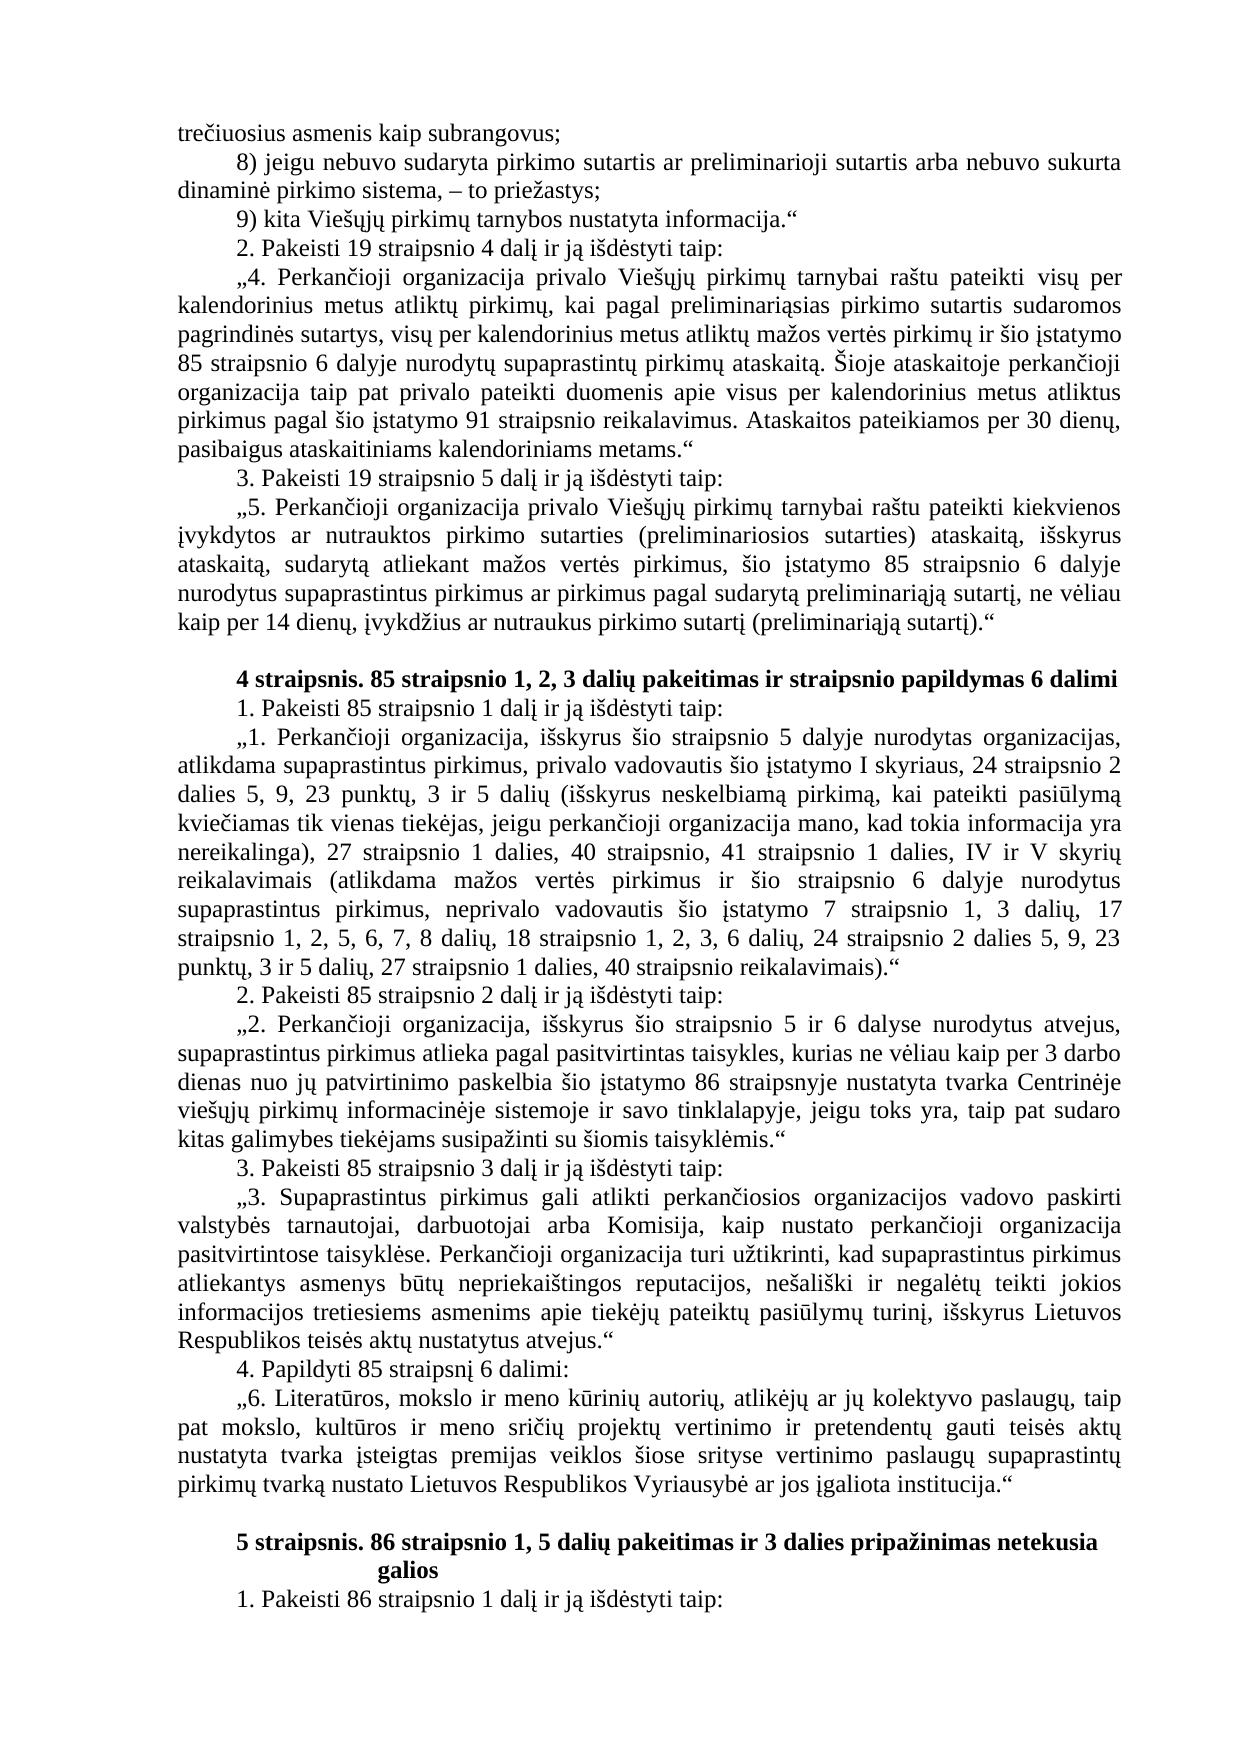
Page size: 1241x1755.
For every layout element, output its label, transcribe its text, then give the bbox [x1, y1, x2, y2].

text 3. Pakeisti 85 straipsnio 3 dalį ir ją išdėstyti taip: [177, 1153, 1122, 1182]
text 8) jeigu nebuvo sudaryta pirkimo sutartis ar preliminarioji sutartis arba nebuvo sukurta dinaminė pirkimo sistema, – to priežastys; [177, 147, 1122, 204]
text „2. Perkančioji organizacija, išskyrus šio straipsnio 5 ir 6 dalyse nurodytus atvejus, supaprastintus pirkimus atlieka pagal pasitvirtintas taisykles, kurias ne vėliau kaip per 3 darbo dienas nuo jų patvirtinimo paskelbia šio įstatymo 86 straipsnyje nustatyta tvarka Centrinėje viešųjų pirkimų informacinėje sistemoje ir savo tinklalapyje, jeigu toks yra, taip pat sudaro kitas galimybes tiekėjams susipažinti su šiomis taisyklėmis.“ [177, 1009, 1122, 1153]
text „5. Perkančioji organizacija privalo Viešųjų pirkimų tarnybai raštu pateikti kiekvienos įvykdytos ar nutrauktos pirkimo sutarties (preliminariosios sutarties) ataskaitą, išskyrus ataskaitą, sudarytą atliekant mažos vertės pirkimus, šio įstatymo 85 straipsnio 6 dalyje nurodytus supaprastintus pirkimus ar pirkimus pagal sudarytą preliminariąją sutartį, ne vėliau kaip per 14 dienų, įvykdžius ar nutraukus pirkimo sutartį (preliminariąją sutartį).“ [177, 492, 1122, 636]
text 1. Pakeisti 86 straipsnio 1 dalį ir ją išdėstyti taip: [177, 1584, 1122, 1613]
text „6. Literatūros, mokslo ir meno kūrinių autorių, atlikėjų ar jų kolektyvo paslaugų, taip pat mokslo, kultūros ir meno sričių projektų vertinimo ir pretendentų gauti teisės aktų nustatyta tvarka įsteigtas premijas veiklos šiose srityse vertinimo paslaugų supaprastintų pirkimų tvarką nustato Lietuvos Respublikos Vyriausybė ar jos įgaliota institucija.“ [177, 1383, 1122, 1498]
text 9) kita Viešųjų pirkimų tarnybos nustatyta informacija.“ [177, 204, 1122, 233]
text „3. Supaprastintus pirkimus gali atlikti perkančiosios organizacijos vadovo paskirti valstybės tarnautojai, darbuotojai arba Komisija, kaip nustato perkančioji organizacija pasitvirtintose taisyklėse. Perkančioji organizacija turi užtikrinti, kad supaprastintus pirkimus atliekantys asmenys būtų nepriekaištingos reputacijos, nešališki ir negalėtų teikti jokios informacijos tretiesiems asmenims apie tiekėjų pateiktų pasiūlymų turinį, išskyrus Lietuvos Respublikos teisės aktų nustatytus atvejus.“ [177, 1182, 1122, 1354]
text „4. Perkančioji organizacija privalo Viešųjų pirkimų tarnybai raštu pateikti visų per kalendorinius metus atliktų pirkimų, kai pagal preliminariąsias pirkimo sutartis sudaromos pagrindinės sutartys, visų per kalendorinius metus atliktų mažos vertės pirkimų ir šio įstatymo 85 straipsnio 6 dalyje nurodytų supaprastintų pirkimų ataskaitą. Šioje ataskaitoje perkančioji organizacija taip pat privalo pateikti duomenis apie visus per kalendorinius metus atliktus pirkimus pagal šio įstatymo 91 straipsnio reikalavimus. Ataskaitos pateikiamos per 30 dienų, pasibaigus ataskaitiniams kalendoriniams metams.“ [177, 262, 1122, 463]
text „1. Perkančioji organizacija, išskyrus šio straipsnio 5 dalyje nurodytas organizacijas, atlikdama supaprastintus pirkimus, privalo vadovautis šio įstatymo I skyriaus, 24 straipsnio 2 dalies 5, 9, 23 punktų, 3 ir 5 dalių (išskyrus neskelbiamą pirkimą, kai pateikti pasiūlymą kviečiamas tik vienas tiekėjas, jeigu perkančioji organizacija mano, kad tokia informacija yra nereikalinga), 27 straipsnio 1 dalies, 40 straipsnio, 41 straipsnio 1 dalies, IV ir V skyrių reikalavimais (atlikdama mažos vertės pirkimus ir šio straipsnio 6 dalyje nurodytus supaprastintus pirkimus, neprivalo vadovautis šio įstatymo 7 straipsnio 1, 3 dalių, 17 straipsnio 1, 2, 5, 6, 7, 8 dalių, 18 straipsnio 1, 2, 3, 6 dalių, 24 straipsnio 2 dalies 5, 9, 23 punktų, 3 ir 5 dalių, 27 straipsnio 1 dalies, 40 straipsnio reikalavimais).“ [177, 722, 1122, 981]
text 3. Pakeisti 19 straipsnio 5 dalį ir ją išdėstyti taip: [177, 463, 1122, 492]
text 5 straipsnis. 86 straipsnio 1, 5 dalių pakeitimas ir 3 dalies pripažinimas netekusia galios [236, 1527, 1122, 1584]
text 2. Pakeisti 85 straipsnio 2 dalį ir ją išdėstyti taip: [177, 981, 1122, 1009]
text 4 straipsnis. 85 straipsnio 1, 2, 3 dalių pakeitimas ir straipsnio papildymas 6 dalimi [177, 664, 1122, 693]
text 1. Pakeisti 85 straipsnio 1 dalį ir ją išdėstyti taip: [177, 693, 1122, 722]
text trečiuosius asmenis kaip subrangovus; [177, 118, 1122, 147]
text 2. Pakeisti 19 straipsnio 4 dalį ir ją išdėstyti taip: [177, 233, 1122, 262]
text 4. Papildyti 85 straipsnį 6 dalimi: [177, 1354, 1122, 1383]
